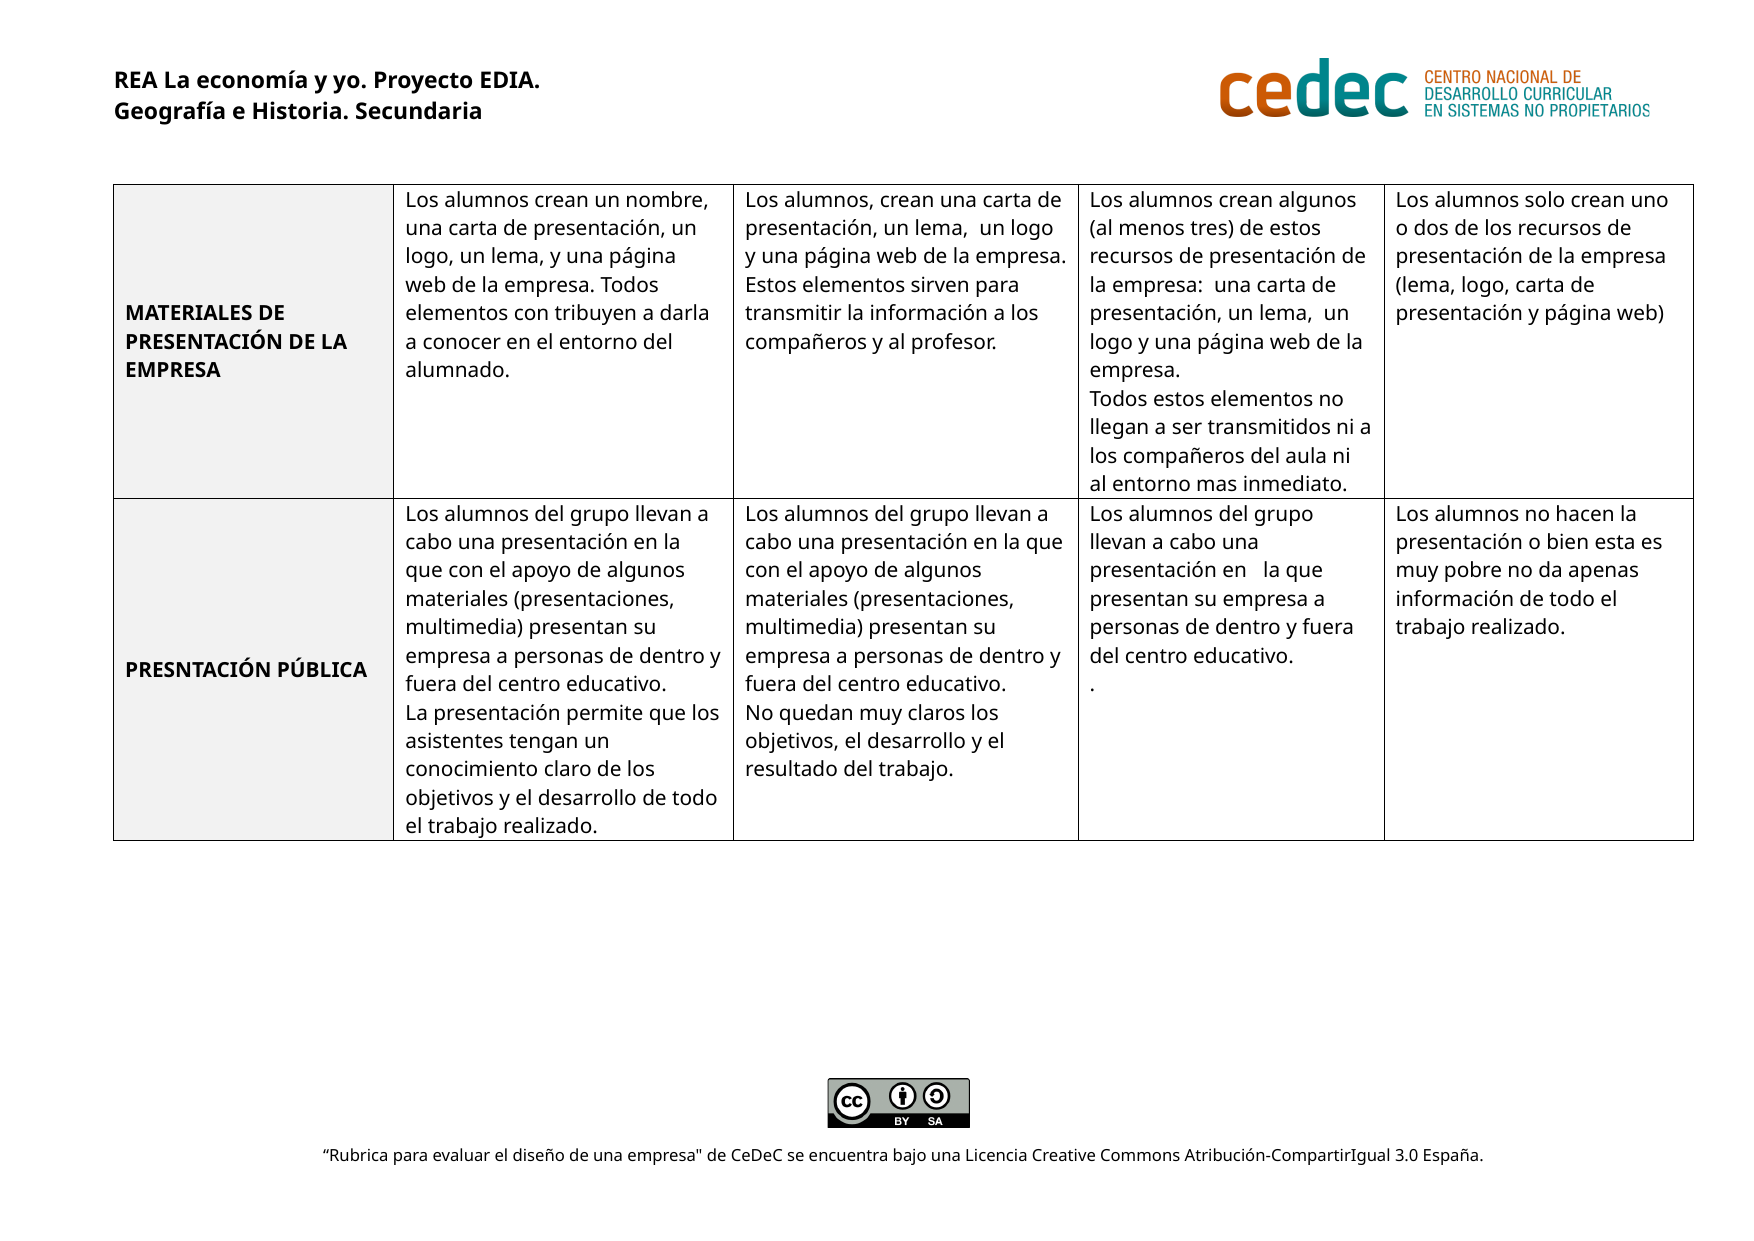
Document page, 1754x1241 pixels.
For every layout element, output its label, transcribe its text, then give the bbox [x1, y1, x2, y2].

picture [827, 1078, 970, 1128]
table_cell MATERIALES DE PRESENTACIÓN DE LA EMPRESA [114, 185, 393, 498]
table_cell Los alumnos del grupo llevan a cabo una presentación en la que con el apoyo de algunos materiales (presentaciones, multimedia) presentan su empresa a personas de dentro y fuera del centro educativo. No quedan muy claros los objetivos, el desarrollo y el resultado del trabajo. [734, 499, 1078, 840]
table_cell Los alumnos crean algunos (al menos tres) de estos recursos de presentación de la empresa: una carta de presentación, un lema, un logo y una página web de la empresa. Todos estos elementos no llegan a ser transmitidos ni a los compañeros del aula ni al entorno mas inmediato. [1079, 185, 1384, 498]
table_cell Los alumnos solo crean uno o dos de los recursos de presentación de la empresa (lema, logo, carta de presentación y página web) [1385, 185, 1693, 498]
table_cell Los alumnos del grupo llevan a cabo una presentación en la que presentan su empresa a personas de dentro y fuera del centro educativo. . [1079, 499, 1384, 840]
table_cell Los alumnos no hacen la presentación o bien esta es muy pobre no da apenas información de todo el trabajo realizado. [1385, 499, 1693, 840]
table_cell Los alumnos, crean una carta de presentación, un lema, un logo y una página web de la empresa. Estos elementos sirven para transmitir la información a los compañeros y al profesor. [734, 185, 1078, 498]
table_cell Los alumnos crean un nombre, una carta de presentación, un logo, un lema, y una página web de la empresa. Todos elementos con tribuyen a darla a conocer en el entorno del alumnado. [394, 185, 733, 498]
table_cell PRESNTACIÓN PÚBLICA [114, 499, 393, 840]
table_cell Los alumnos del grupo llevan a cabo una presentación en la que con el apoyo de algunos materiales (presentaciones, multimedia) presentan su empresa a personas de dentro y fuera del centro educativo. La presentación permite que los asistentes tengan un conocimiento claro de los objetivos y el desarrollo de todo el trabajo realizado. [394, 499, 733, 840]
picture [1220, 58, 1650, 117]
